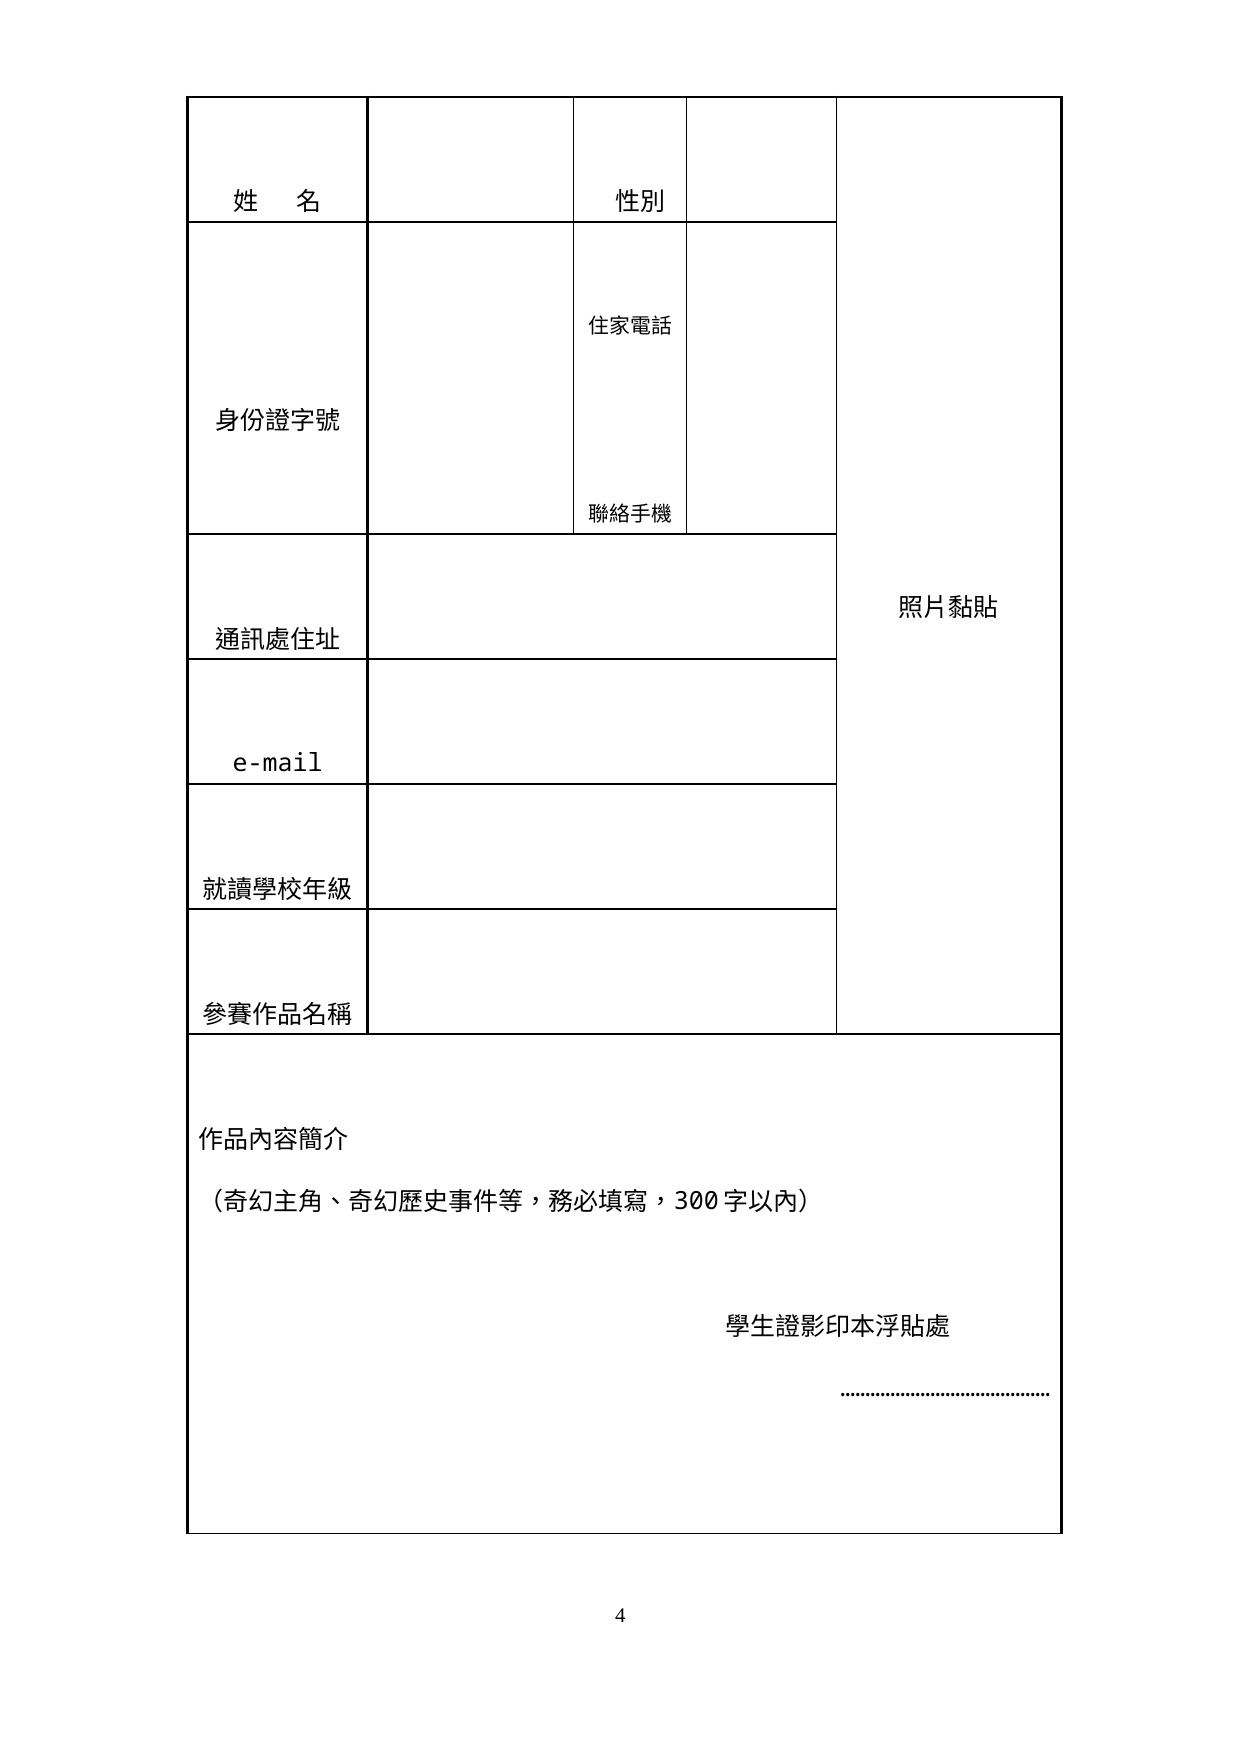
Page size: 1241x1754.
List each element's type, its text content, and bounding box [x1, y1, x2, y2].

table_header 性別 [574, 98, 686, 221]
table_header [687, 98, 836, 221]
table_cell 住家電話 聯絡手機 [574, 223, 686, 533]
table_cell [687, 223, 836, 533]
table_cell 作品內容簡介 （奇幻主角、奇幻歷史事件等，務必填寫，300字以內） 學生證影印本浮貼處 …………………………………… [189, 1035, 1060, 1533]
table_header 姓 名 [189, 98, 366, 221]
table_cell [369, 785, 836, 908]
table_cell [369, 910, 836, 1033]
table_cell [369, 223, 573, 533]
table_cell [369, 535, 836, 658]
table_header [369, 98, 573, 221]
table_cell 通訊處住址 [189, 535, 366, 658]
table_cell [369, 660, 836, 783]
table_cell e-mail [189, 660, 366, 783]
table_header 照片黏貼 [837, 98, 1060, 1033]
table_cell 就讀學校年級 [189, 785, 366, 908]
table_cell 參賽作品名稱 [189, 910, 366, 1033]
table_cell 身份證字號 [189, 223, 366, 533]
